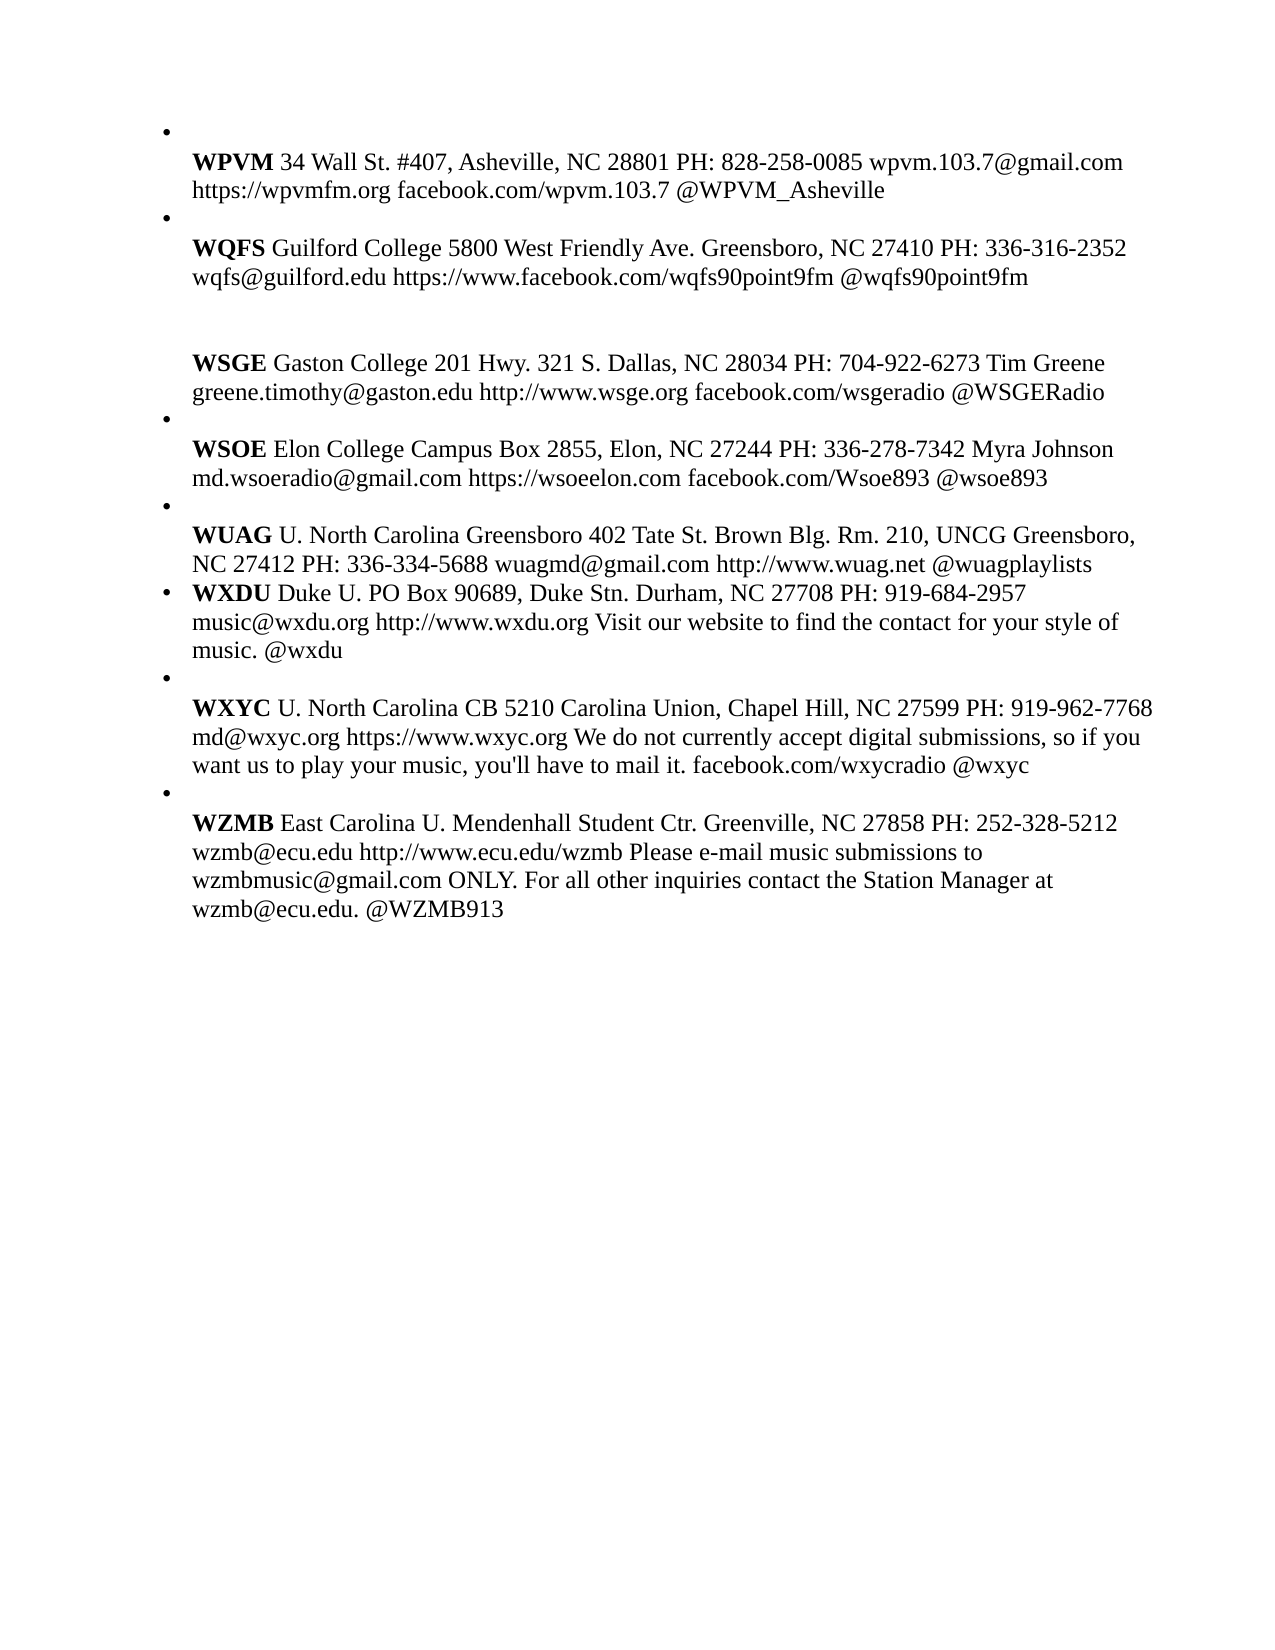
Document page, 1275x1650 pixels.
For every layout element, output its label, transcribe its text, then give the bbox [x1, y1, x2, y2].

list WUAG U. North Carolina Greensboro 402 Tate St. Brown Blg. Rm. 210, UNCG Greensboro, NC 27412 PH: 336-334-5688 wuagmd@gmail.com http://www.wuag.net @wuagplaylists [162, 492, 1157, 578]
list WSOE Elon College Campus Box 2855, Elon, NC 27244 PH: 336-278-7342 Myra Johnson md.wsoeradio@gmail.com https://wsoeelon.com facebook.com/Wsoe893 @wsoe893 [162, 406, 1157, 492]
list WPVM 34 Wall St. #407, Asheville, NC 28801 PH: 828-258-0085 wpvm.103.7@gmail.com https://wpvmfm.org facebook.com/wpvm.103.7 @WPVM_Asheville [162, 118, 1157, 204]
list WXYC U. North Carolina CB 5210 Carolina Union, Chapel Hill, NC 27599 PH: 919-962-7768 md@wxyc.org https://www.wxyc.org We do not currently accept digital submissions, so if you want us to play your music, you'll have to mail it. facebook.com/wxycradio @wxyc [162, 664, 1157, 779]
list WXDU Duke U. PO Box 90689, Duke Stn. Durham, NC 27708 PH: 919-684-2957 music@wxdu.org http://www.wxdu.org Visit our website to find the contact for your style of music. @wxdu [162, 578, 1157, 664]
list WZMB East Carolina U. Mendenhall Student Ctr. Greenville, NC 27858 PH: 252-328-5212 wzmb@ecu.edu http://www.ecu.edu/wzmb Please e-mail music submissions to wzmbmusic@gmail.com ONLY. For all other inquiries contact the Station Manager at wzmb@ecu.edu. @WZMB913 [162, 779, 1157, 923]
list WQFS Guilford College 5800 West Friendly Ave. Greensboro, NC 27410 PH: 336-316-2352 wqfs@guilford.edu https://www.facebook.com/wqfs90point9fm @wqfs90point9fm WSGE Gaston College 201 Hwy. 321 S. Dallas, NC 28034 PH: 704-922-6273 Tim Greene greene.timothy@gaston.edu http://www.wsge.org facebook.com/wsgeradio @WSGERadio [162, 204, 1157, 406]
